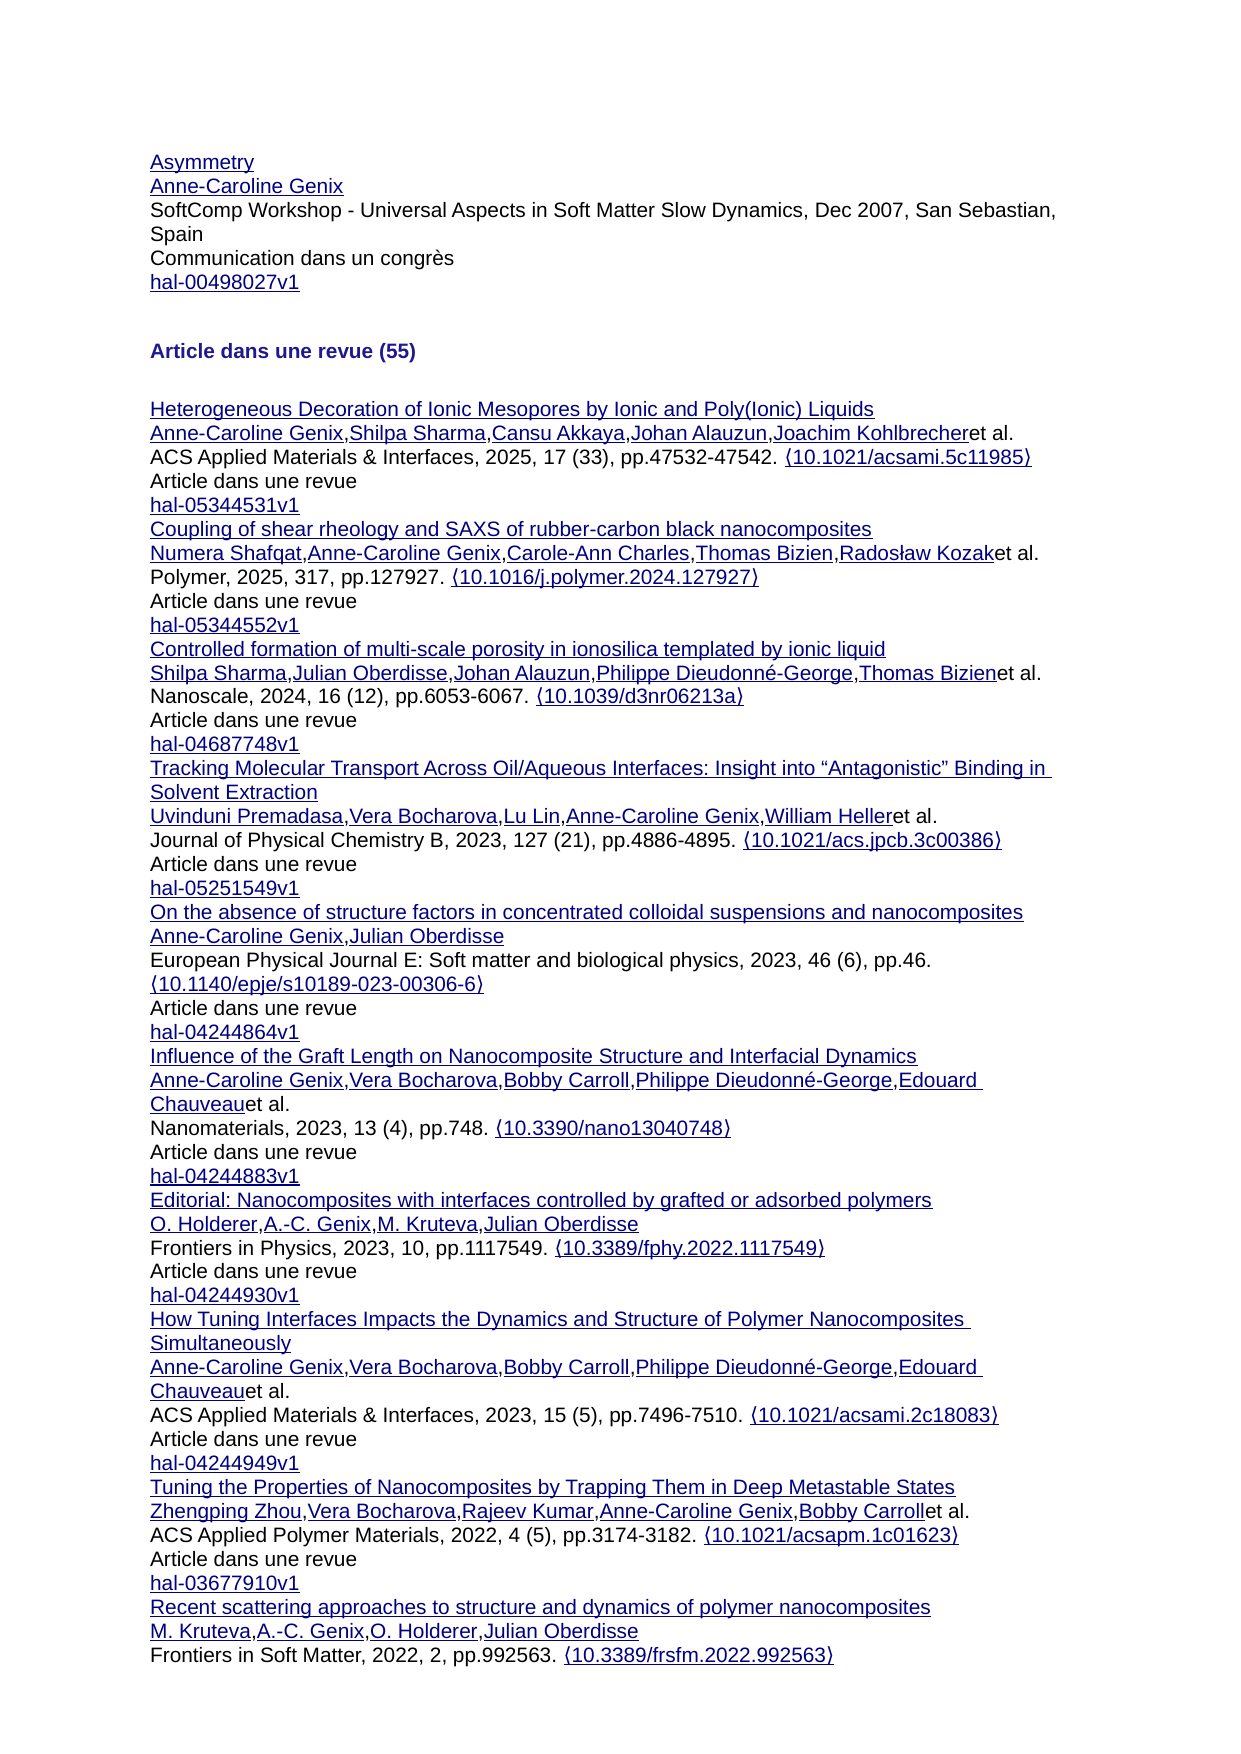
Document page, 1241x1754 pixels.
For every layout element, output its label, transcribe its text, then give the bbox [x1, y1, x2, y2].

table_cell Coupling of shear rheology and SAXS of rubber-carbon black nanocomposites Numera Shafqat,Anne-Caroline Genix,Carole-Ann Charles,Thomas Bizien,Radosław Kozaket al. Polymer, 2025, 317, pp.127927. ⟨10.1016/j.polymer.2024.127927⟩ Article dans une revue hal-05344552v1 [150, 517, 1090, 636]
table_cell How Tuning Interfaces Impacts the Dynamics and Structure of Polymer Nanocomposites Simultaneously Anne-Caroline Genix,Vera Bocharova,Bobby Carroll,Philippe Dieudonné-George,Edouard Chauveauet al. ACS Applied Materials & Interfaces, 2023, 15 (5), pp.7496-7510. ⟨10.1021/acsami.2c18083⟩ Article dans une revue hal-04244949v1 [150, 1307, 1090, 1475]
table_cell Tuning the Properties of Nanocomposites by Trapping Them in Deep Metastable States Zhengping Zhou,Vera Bocharova,Rajeev Kumar,Anne-Caroline Genix,Bobby Carrollet al. ACS Applied Polymer Materials, 2022, 4 (5), pp.3174-3182. ⟨10.1021/acsapm.1c01623⟩ Article dans une revue hal-03677910v1 [150, 1475, 1090, 1595]
table_cell Asymmetry Anne-Caroline Genix SoftComp Workshop - Universal Aspects in Soft Matter Slow Dynamics, Dec 2007, San Sebastian, Spain Communication dans un congrès hal-00498027v1 [150, 150, 1090, 294]
table_cell Recent scattering approaches to structure and dynamics of polymer nanocomposites M. Kruteva,A.-C. Genix,O. Holderer,Julian Oberdisse Frontiers in Soft Matter, 2022, 2, pp.992563. ⟨10.3389/frsfm.2022.992563⟩ [150, 1595, 1090, 1667]
table_cell Controlled formation of multi-scale porosity in ionosilica templated by ionic liquid Shilpa Sharma,Julian Oberdisse,Johan Alauzun,Philippe Dieudonné-George,Thomas Bizienet al. Nanoscale, 2024, 16 (12), pp.6053-6067. ⟨10.1039/d3nr06213a⟩ Article dans une revue hal-04687748v1 [150, 636, 1090, 756]
table_cell Editorial: Nanocomposites with interfaces controlled by grafted or adsorbed polymers O. Holderer,A.-C. Genix,M. Kruteva,Julian Oberdisse Frontiers in Physics, 2023, 10, pp.1117549. ⟨10.3389/fphy.2022.1117549⟩ Article dans une revue hal-04244930v1 [150, 1188, 1090, 1307]
table_cell Tracking Molecular Transport Across Oil/Aqueous Interfaces: Insight into “Antagonistic” Binding in Solvent Extraction Uvinduni Premadasa,Vera Bocharova,Lu Lin,Anne-Caroline Genix,William Helleret al. Journal of Physical Chemistry B, 2023, 127 (21), pp.4886-4895. ⟨10.1021/acs.jpcb.3c00386⟩ Article dans une revue hal-05251549v1 [150, 756, 1090, 900]
subtitle Article dans une revue (55) [150, 338, 1090, 362]
table_cell On the absence of structure factors in concentrated colloidal suspensions and nanocomposites Anne-Caroline Genix,Julian Oberdisse European Physical Journal E: Soft matter and biological physics, 2023, 46 (6), pp.46. ⟨10.1140/epje/s10189-023-00306-6⟩ Article dans une revue hal-04244864v1 [150, 900, 1090, 1044]
table_cell Influence of the Graft Length on Nanocomposite Structure and Interfacial Dynamics Anne-Caroline Genix,Vera Bocharova,Bobby Carroll,Philippe Dieudonné-George,Edouard Chauveauet al. Nanomaterials, 2023, 13 (4), pp.748. ⟨10.3390/nano13040748⟩ Article dans une revue hal-04244883v1 [150, 1044, 1090, 1187]
table_header Heterogeneous Decoration of Ionic Mesopores by Ionic and Poly(Ionic) Liquids Anne-Caroline Genix,Shilpa Sharma,Cansu Akkaya,Johan Alauzun,Joachim Kohlbrecheret al. ACS Applied Materials & Interfaces, 2025, 17 (33), pp.47532-47542. ⟨10.1021/acsami.5c11985⟩ Article dans une revue hal-05344531v1 [150, 397, 1090, 517]
